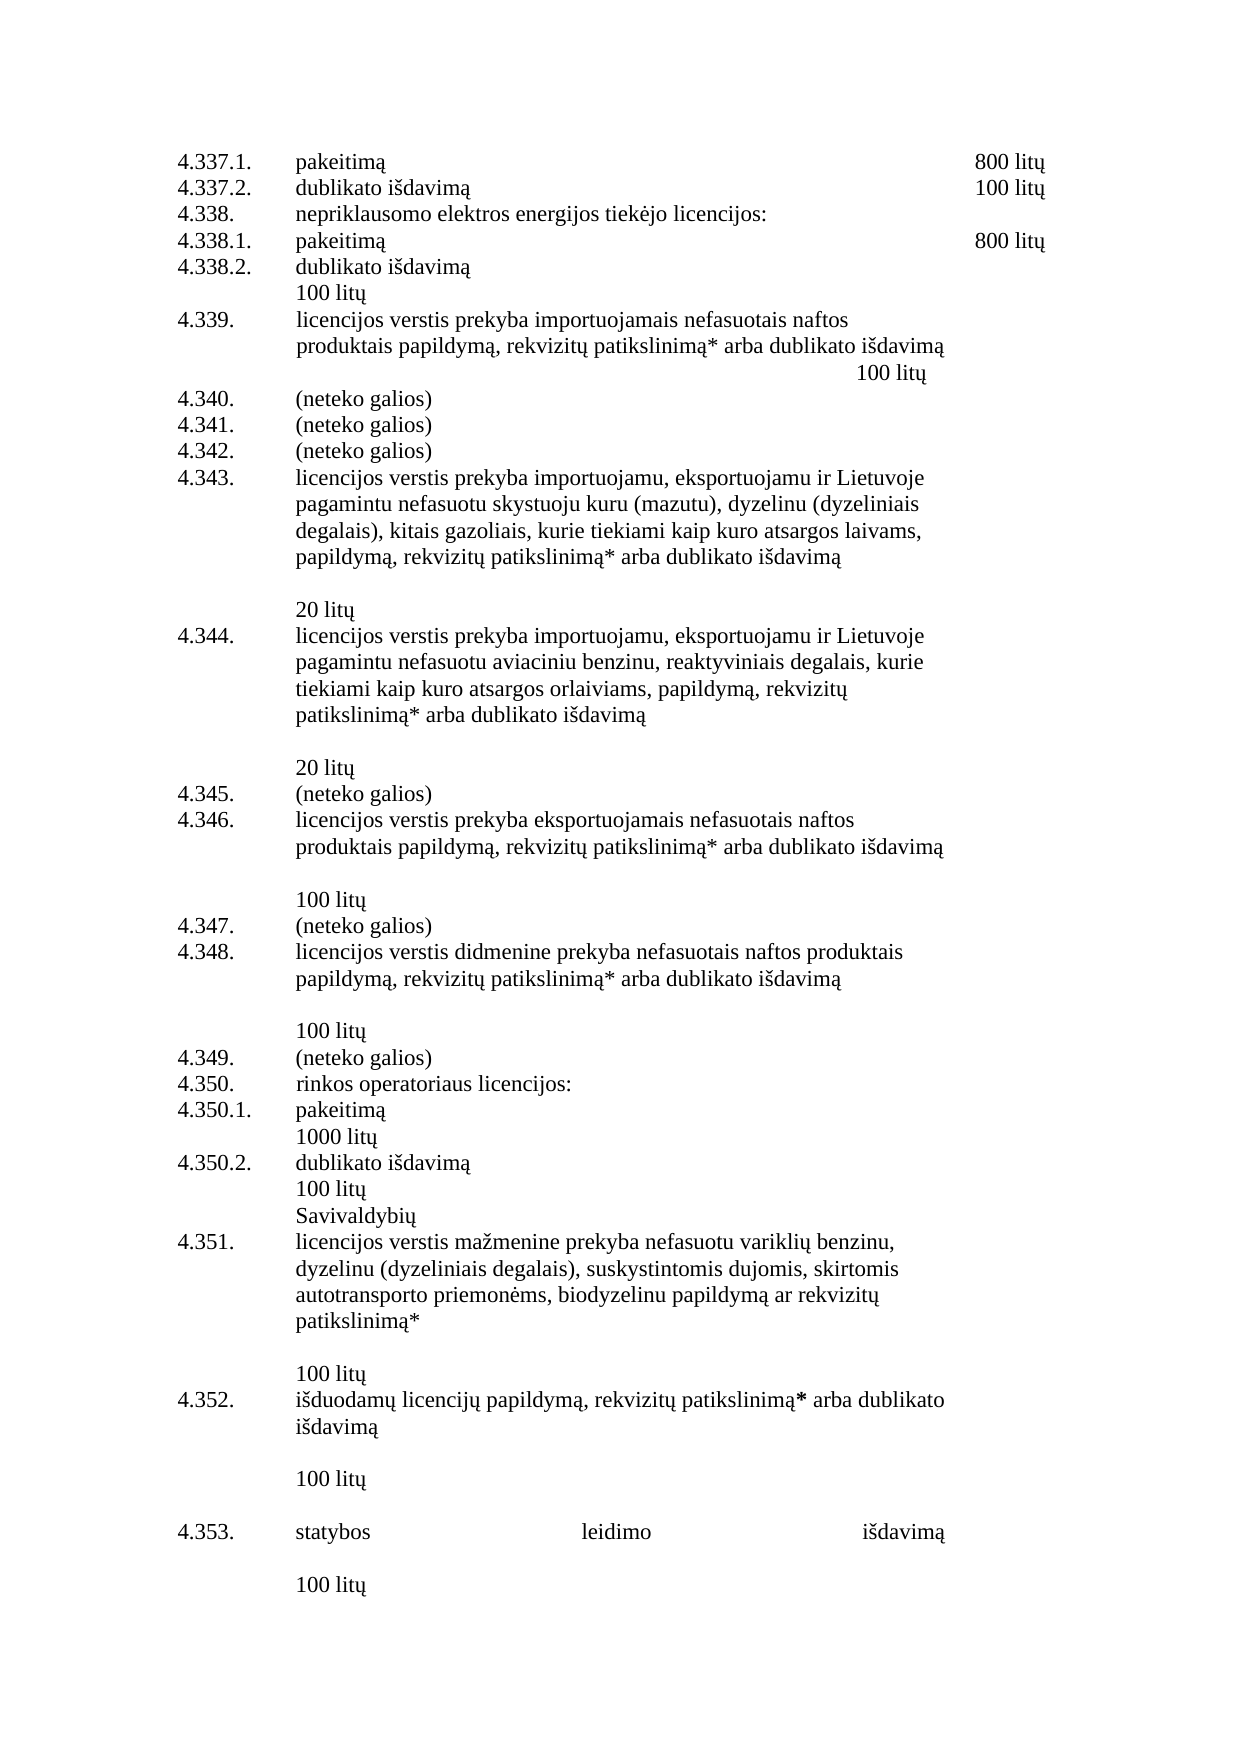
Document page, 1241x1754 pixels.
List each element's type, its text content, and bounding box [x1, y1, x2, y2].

text 4.337.2. dublikato išdavimą 100 litų [177, 174, 1122, 200]
text 4.350.2. dublikato išdavimą 100 litų [177, 1149, 945, 1202]
text 4.343. licencijos verstis prekyba importuojamu, eksportuojamu ir Lietuvoje pagamintu nefasuotu skystuoju kuru (mazutu), dyzelinu (dyzeliniais degalais), kitais gazoliais, kurie tiekiami kaip kuro atsargos laivams, papildymą, rekvizitų patikslinimą* arba dublikato išdavimą 20 litų [177, 464, 945, 622]
text 4.351. licencijos verstis mažmenine prekyba nefasuotu variklių benzinu, dyzelinu (dyzeliniais degalais), suskystintomis dujomis, skirtomis autotransporto priemonėms, biodyzelinu papildymą ar rekvizitų patikslinimą* 100 litų [177, 1228, 945, 1386]
text 4.337.1. pakeitimą 800 litų [177, 148, 1122, 174]
text 4.346. licencijos verstis prekyba eksportuojamais nefasuotais naftos produktais papildymą, rekvizitų patikslinimą* arba dublikato išdavimą 100 litų [177, 807, 945, 912]
list licencijos verstis prekyba importuojamais nefasuotais naftos produktais papildymą, rekvizitų patikslinimą* arba dublikato išdavimą 100 litų [177, 306, 945, 385]
text 4.352. išduodamų licencijų papildymą, rekvizitų patikslinimą* arba dublikato išdavimą 100 litų [177, 1386, 945, 1492]
text 4.342. (neteko galios) [177, 438, 945, 464]
text 4.350.1. pakeitimą 1000 litų [177, 1096, 945, 1149]
text 4.338. nepriklausomo elektros energijos tiekėjo licencijos: [177, 200, 1122, 227]
text Savivaldybių [177, 1202, 945, 1228]
text 4.341. (neteko galios) [177, 411, 945, 438]
text 4.338.1. pakeitimą 800 litų [177, 227, 1122, 253]
text 4.338.2. dublikato išdavimą 100 litų [177, 253, 945, 306]
text 4.353. statybos leidimo išdavimą 100 litų [177, 1518, 945, 1597]
text 4.340. (neteko galios) [177, 385, 945, 411]
text 4.345. (neteko galios) [177, 780, 945, 807]
list rinkos operatoriaus licencijos: [177, 1070, 945, 1096]
text 4.348. licencijos verstis didmenine prekyba nefasuotais naftos produktais papildymą, rekvizitų patikslinimą* arba dublikato išdavimą 100 litų [177, 938, 945, 1044]
text 4.349. (neteko galios) [177, 1044, 945, 1070]
text 4.344. licencijos verstis prekyba importuojamu, eksportuojamu ir Lietuvoje pagamintu nefasuotu aviaciniu benzinu, reaktyviniais degalais, kurie tiekiami kaip kuro atsargos orlaiviams, papildymą, rekvizitų patikslinimą* arba dublikato išdavimą 20 litų [177, 622, 945, 780]
text 4.347. (neteko galios) [177, 912, 945, 938]
